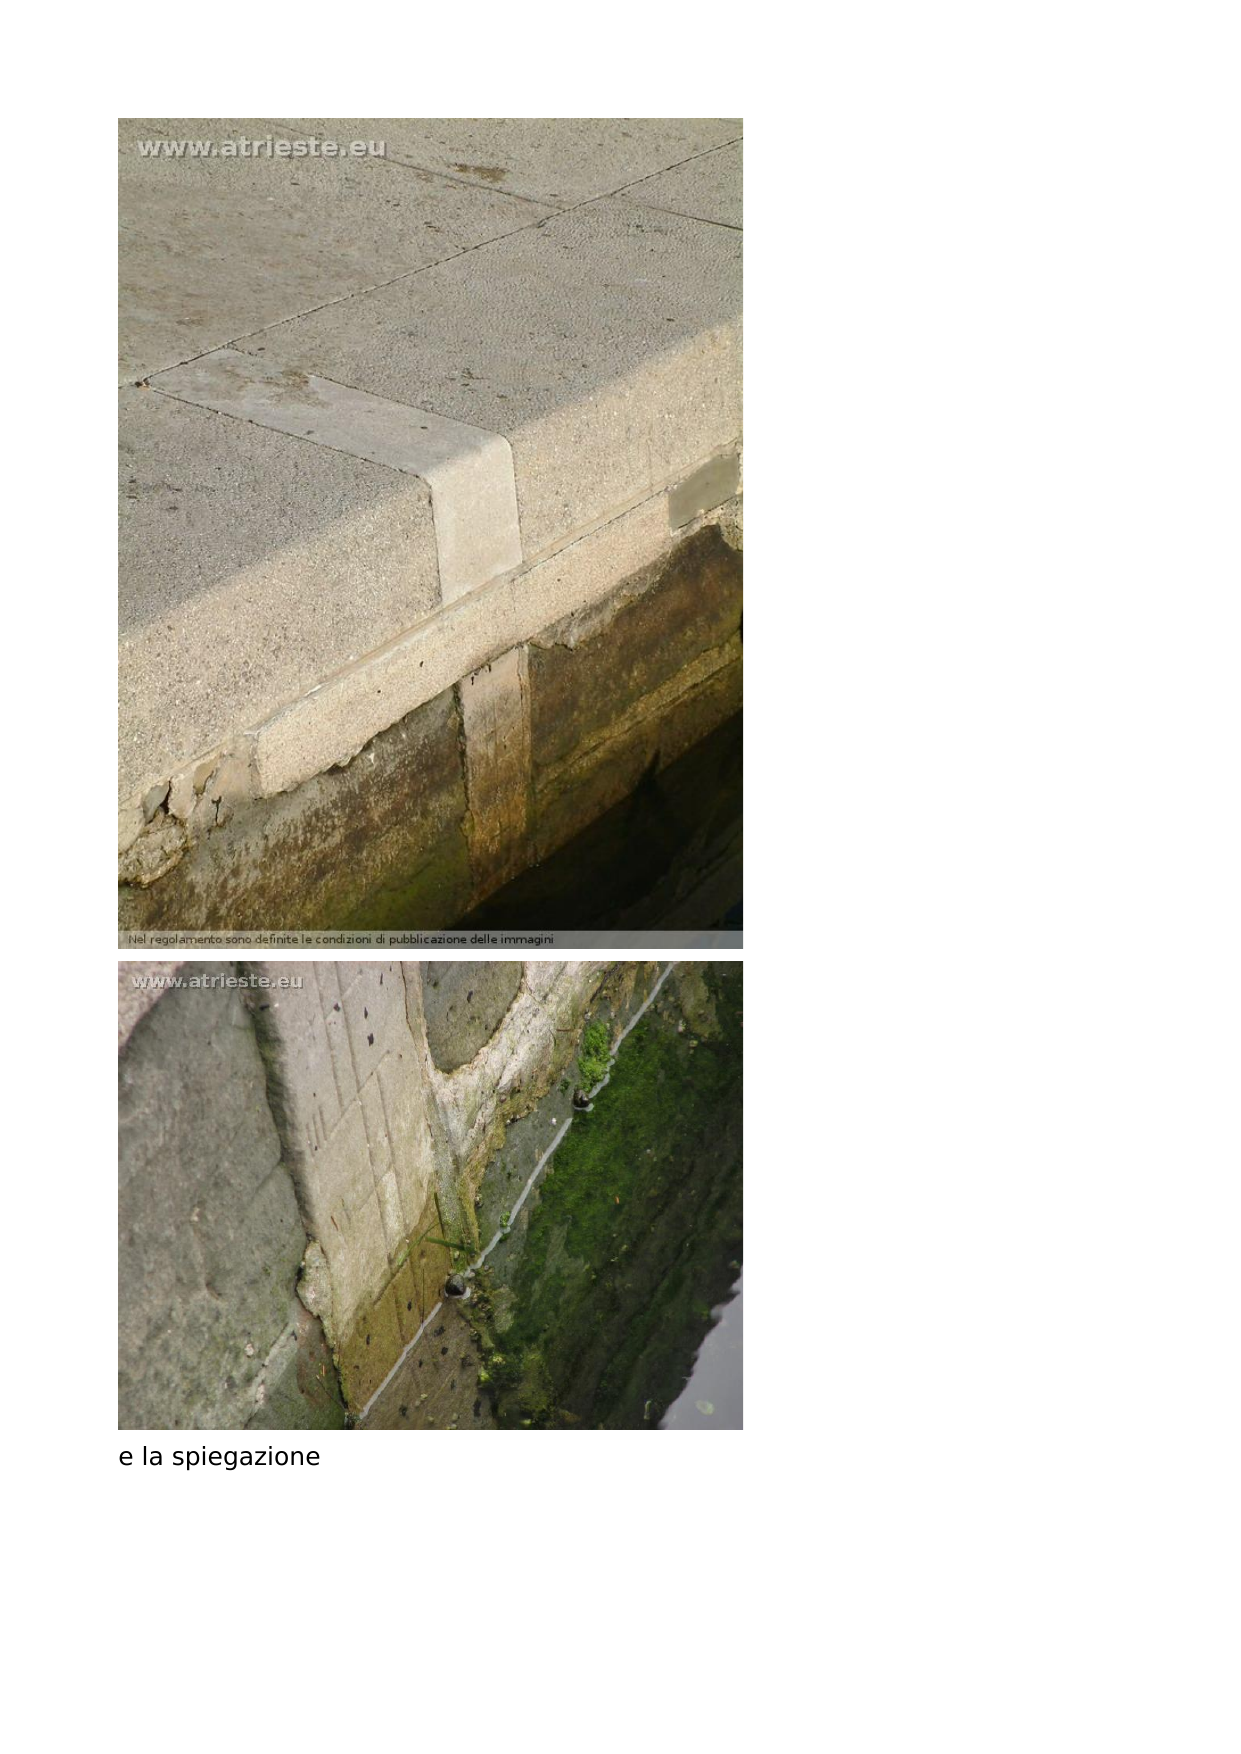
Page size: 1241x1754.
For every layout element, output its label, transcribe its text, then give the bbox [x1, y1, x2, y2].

picture [118, 961, 744, 1430]
text e la spiegazione [118, 1442, 1122, 1472]
picture [118, 118, 744, 949]
